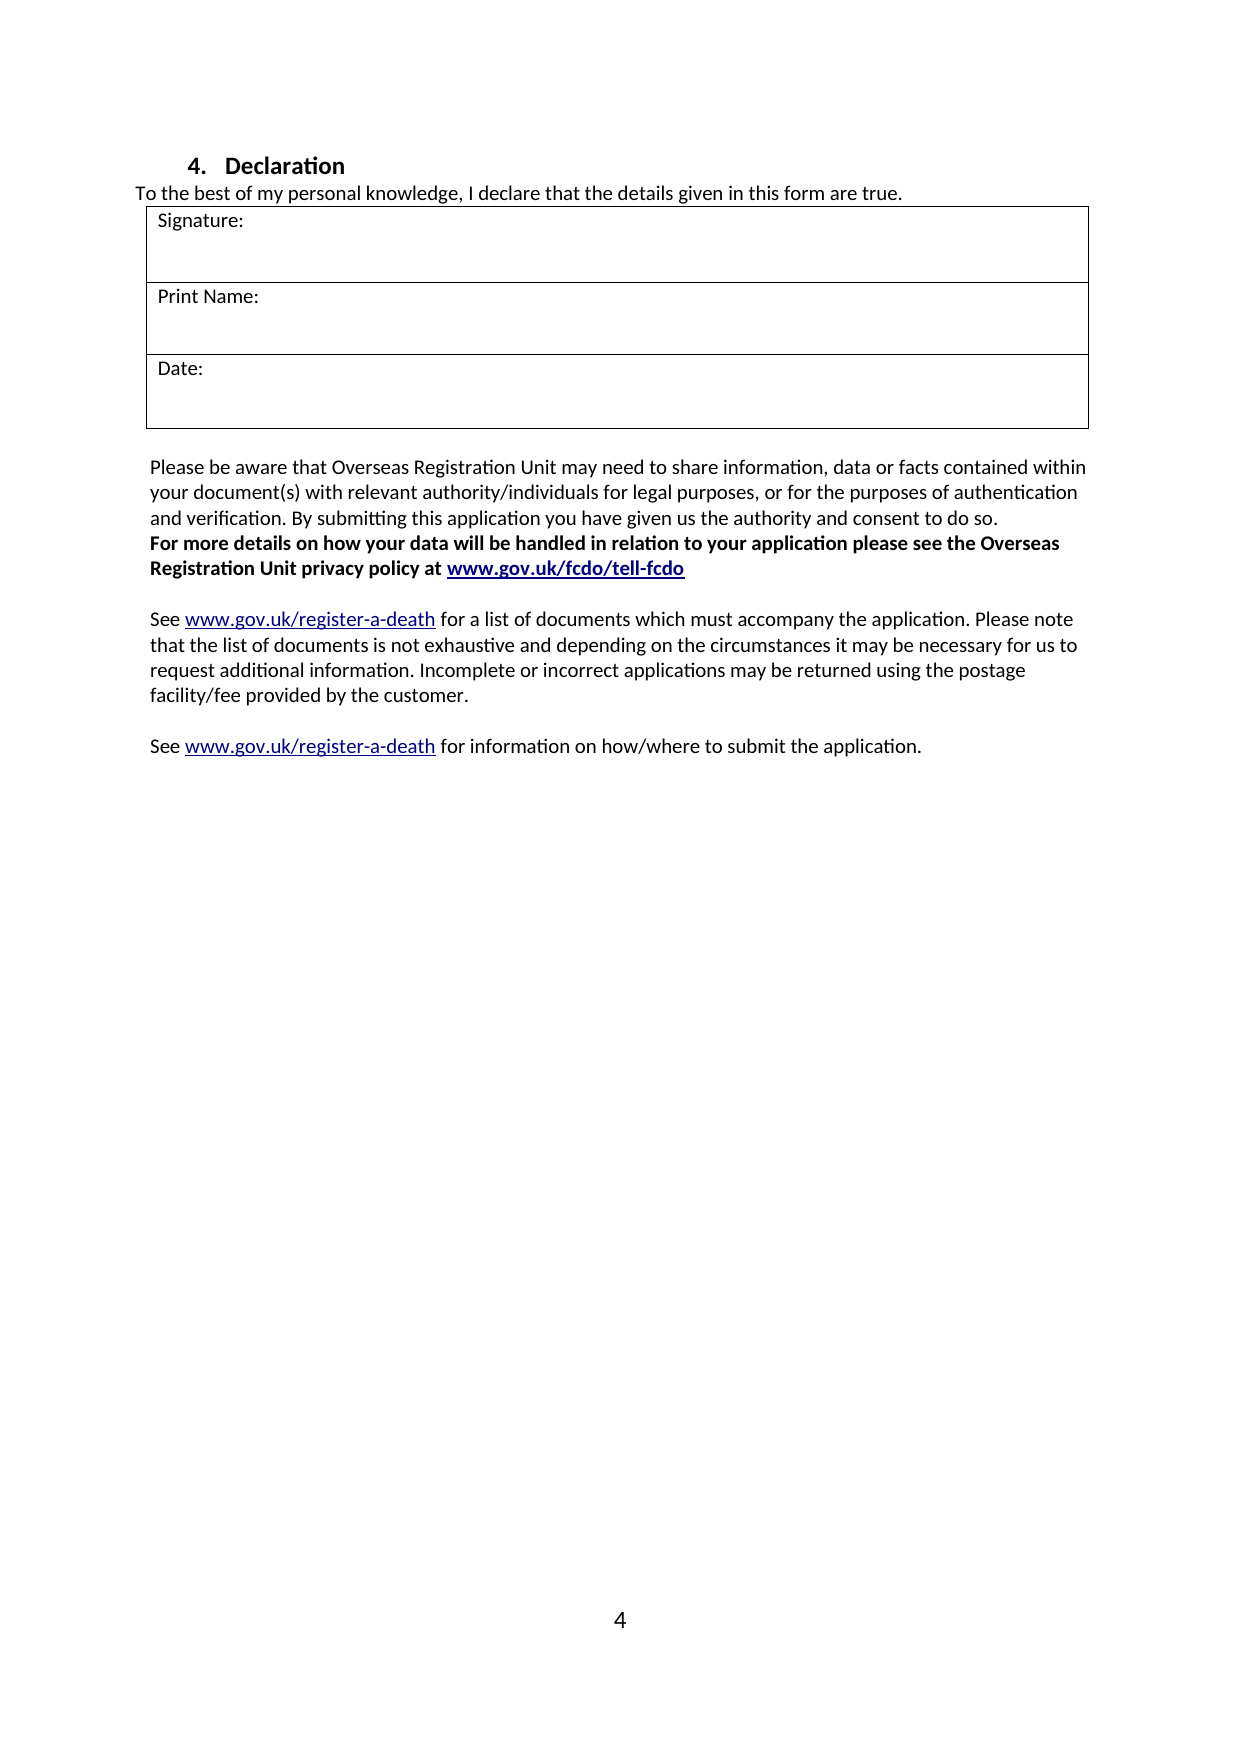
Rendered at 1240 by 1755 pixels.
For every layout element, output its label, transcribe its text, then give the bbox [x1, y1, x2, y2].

list Declaration [187, 150, 1089, 181]
text To the best of my personal knowledge, I declare that the details given in this form are true. [135, 181, 1089, 206]
text Please be aware that Overseas Registration Unit may need to share information, data or facts contained within your document(s) with relevant authority/individuals for legal purposes, or for the purposes of authentication and verification. By submitting this application you have given us the authority and consent to do so. [150, 454, 1089, 530]
table_header Signature: [147, 207, 1088, 282]
text See www.gov.uk/register-a-death for information on how/where to submit the application. [150, 733, 1089, 759]
text For more details on how your data will be handled in relation to your application please see the Overseas Registration Unit privacy policy at www.gov.uk/fcdo/tell-fcdo [150, 530, 1089, 581]
table_cell Date: [147, 355, 1088, 427]
table_cell Print Name: [147, 283, 1088, 354]
text See www.gov.uk/register-a-death for a list of documents which must accompany the application. Please note that the list of documents is not exhaustive and depending on the circumstances it may be necessary for us to request additional information. Incomplete or incorrect applications may be returned using the postage facility/fee provided by the customer. [150, 606, 1089, 708]
